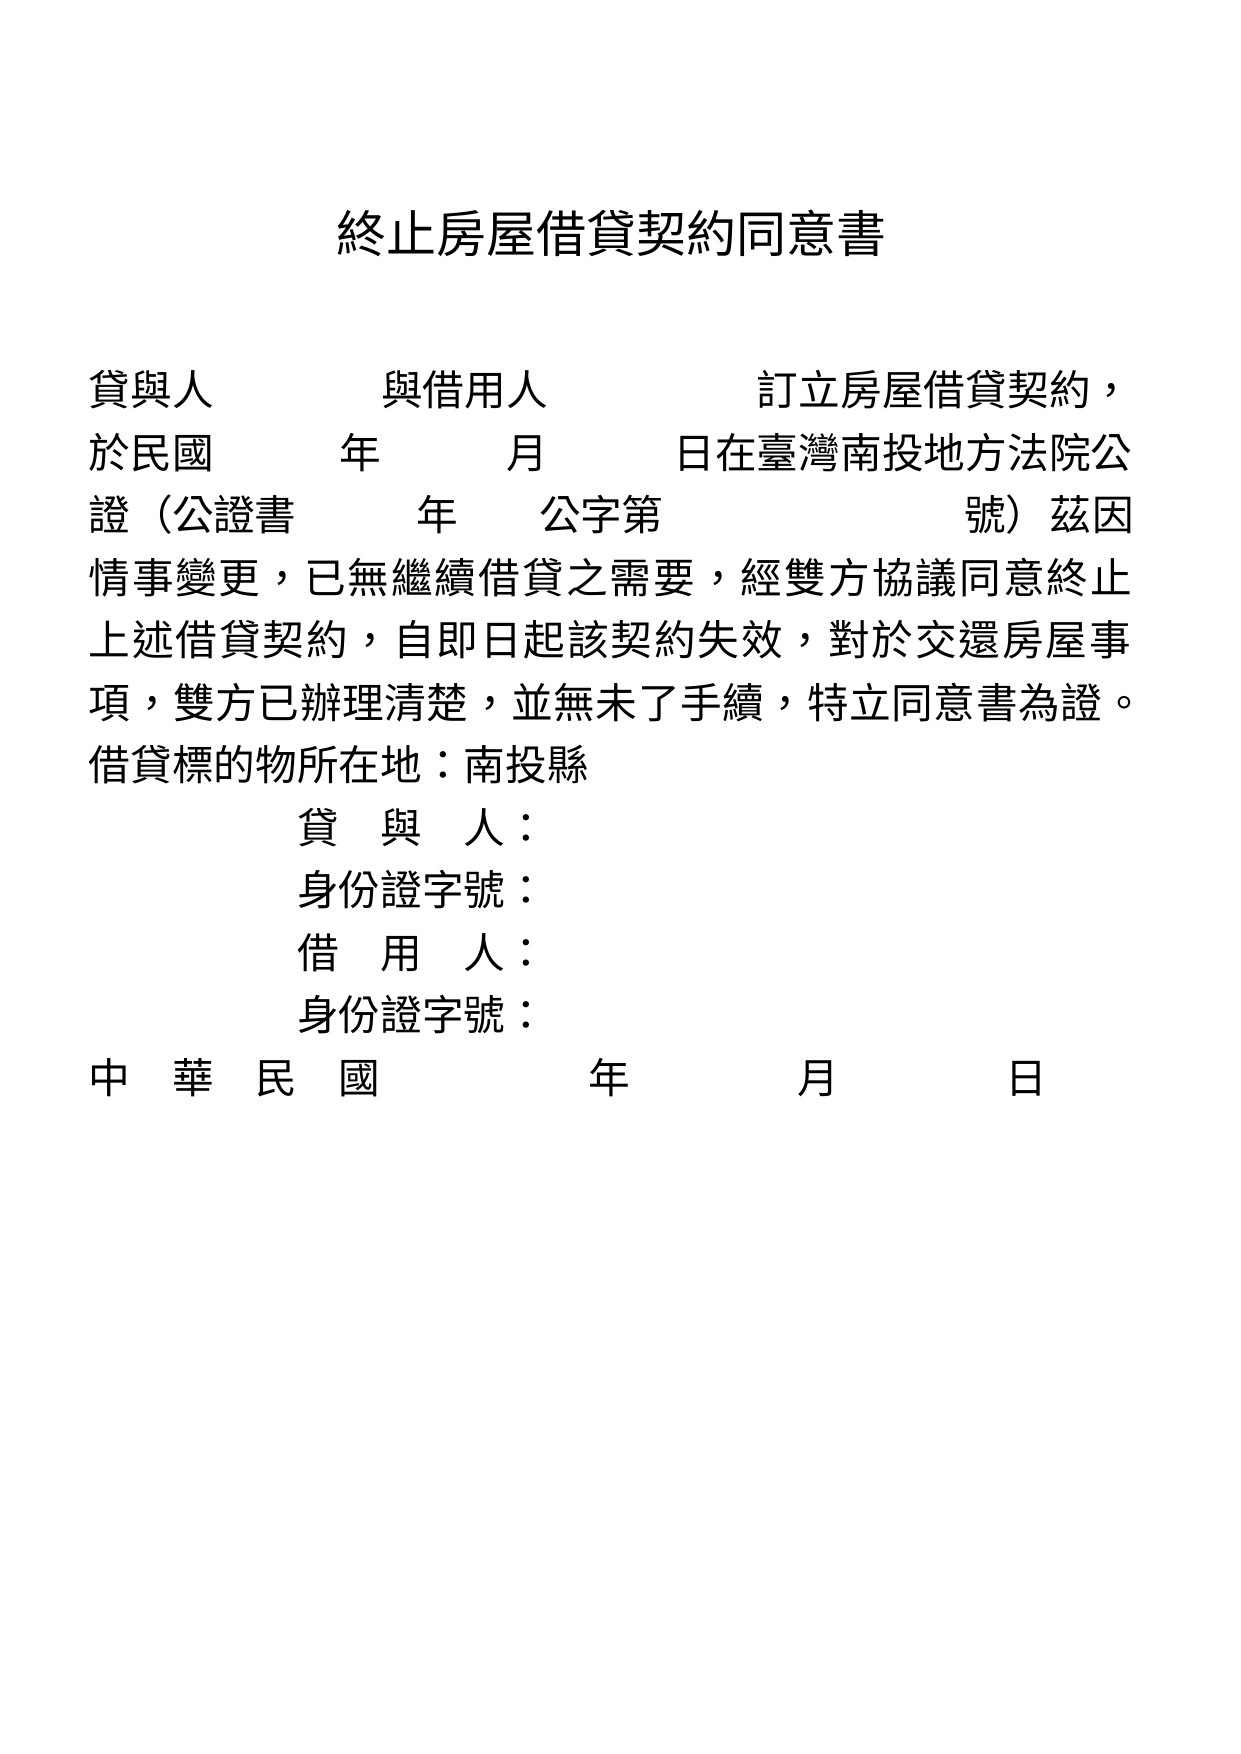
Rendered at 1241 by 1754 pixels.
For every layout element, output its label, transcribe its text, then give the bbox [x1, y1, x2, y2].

text 貸與人 與借用人 訂立房屋借貸契約，於民國 年 月 日在臺灣南投地方法院公證（公證書 年 公字第 號）茲因情事變更，已無繼續借貸之需要，經雙方協議同意終止上述借貸契約，自即日起該契約失效，對於交還房屋事項，雙方已辦理清楚，並無未了手續，特立同意書為證。 [89, 346, 1134, 721]
text 身份證字號： [89, 846, 1134, 908]
text 借 用 人： [89, 908, 1134, 971]
text 貸 與 人： [89, 783, 1134, 846]
text 身份證字號： [89, 971, 1134, 1033]
text 借貸標的物所在地：南投縣 [89, 721, 1134, 783]
text 中 華 民 國 年 月 日 [89, 1033, 1134, 1096]
text 終止房屋借貸契約同意書 [89, 158, 1134, 283]
